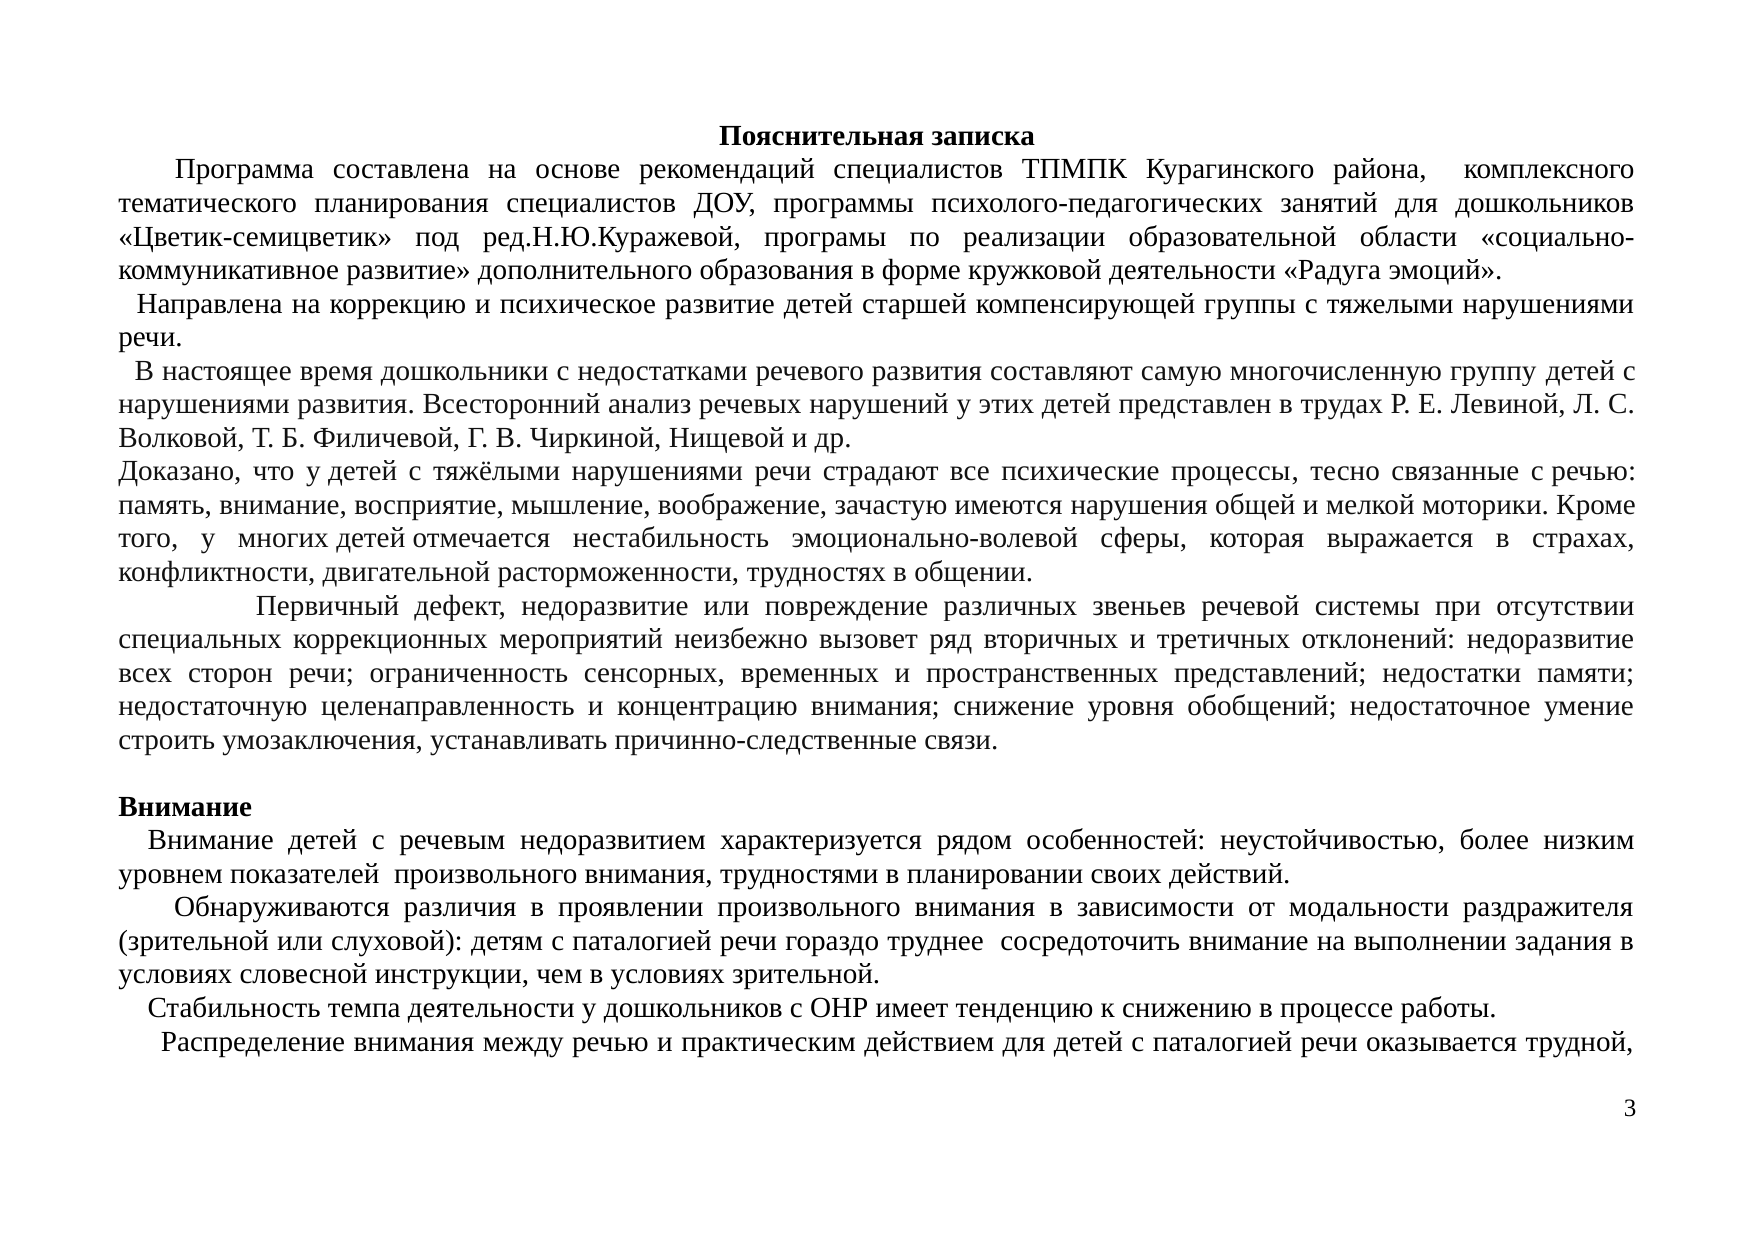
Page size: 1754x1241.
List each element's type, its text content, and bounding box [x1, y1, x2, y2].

text Обнаруживаются различия в проявлении произвольного внимания в зависимости от модальности раздражителя (зрительной или слуховой): детям с паталогией речи гораздо труднее сосредоточить внимание на выполнении задания в условиях словесной инструкции, чем в условиях зрительной. [118, 889, 1636, 990]
text Пояснительная записка [118, 118, 1636, 152]
text Стабильность темпа деятельности у дошкольников с ОНР имеет тенденцию к снижению в процессе работы. [118, 990, 1636, 1024]
text Внимание [118, 789, 1636, 822]
text Распределение внимания между речью и практическим действием для детей с паталогией речи оказывается трудной, [118, 1024, 1636, 1057]
text Доказано, что у детей с тяжёлыми нарушениями речи страдают все психические процессы, тесно связанные с речью: память, внимание, восприятие, мышление, воображение, зачастую имеются нарушения общей и мелкой моторики. Кроме того, у многих детей отмечается нестабильность эмоционально-волевой сферы, которая выражается в страхах, конфликтности, двигательной расторможенности, трудностях в общении. [118, 453, 1636, 588]
text В настоящее время дошкольники с недостатками речевого развития составляют самую многочисленную группу детей с нарушениями развития. Всесторонний анализ речевых нарушений у этих детей представлен в трудах Р. Е. Левиной, Л. С. Волковой, Т. Б. Филичевой, Г. В. Чиркиной, Нищевой и др. [118, 353, 1636, 453]
text Первичный дефект, недоразвитие или повреждение различных звеньев речевой системы при отсутствии специальных коррекционных мероприятий неизбежно вызовет ряд вторичных и третичных отклонений: недоразвитие всех сторон речи; ограниченность сенсорных, временных и пространственных представлений; недостатки памяти; недостаточную целенаправленность и концентрацию внимания; снижение уровня обобщений; недостаточное умение строить умозаключения, устанавливать причинно-следственные связи. [118, 588, 1636, 755]
text Направлена на коррекцию и психическое развитие детей старшей компенсирующей группы с тяжелыми нарушениями речи. [118, 286, 1636, 353]
text Программа составлена на основе рекомендаций специалистов ТПМПК Курагинского района, комплексного тематического планирования специалистов ДОУ, программы психолого-педагогических занятий для дошкольников «Цветик-семицветик» под ред.Н.Ю.Куражевой, програмы по реализации образовательной области «социально-коммуникативное развитие» дополнительного образования в форме кружковой деятельности «Радуга эмоций». [118, 152, 1636, 286]
text Внимание детей с речевым недоразвитием характеризуется рядом особенностей: неустойчивостью, более низким уровнем показателей произвольного внимания, трудностями в планировании своих действий. [118, 822, 1636, 889]
